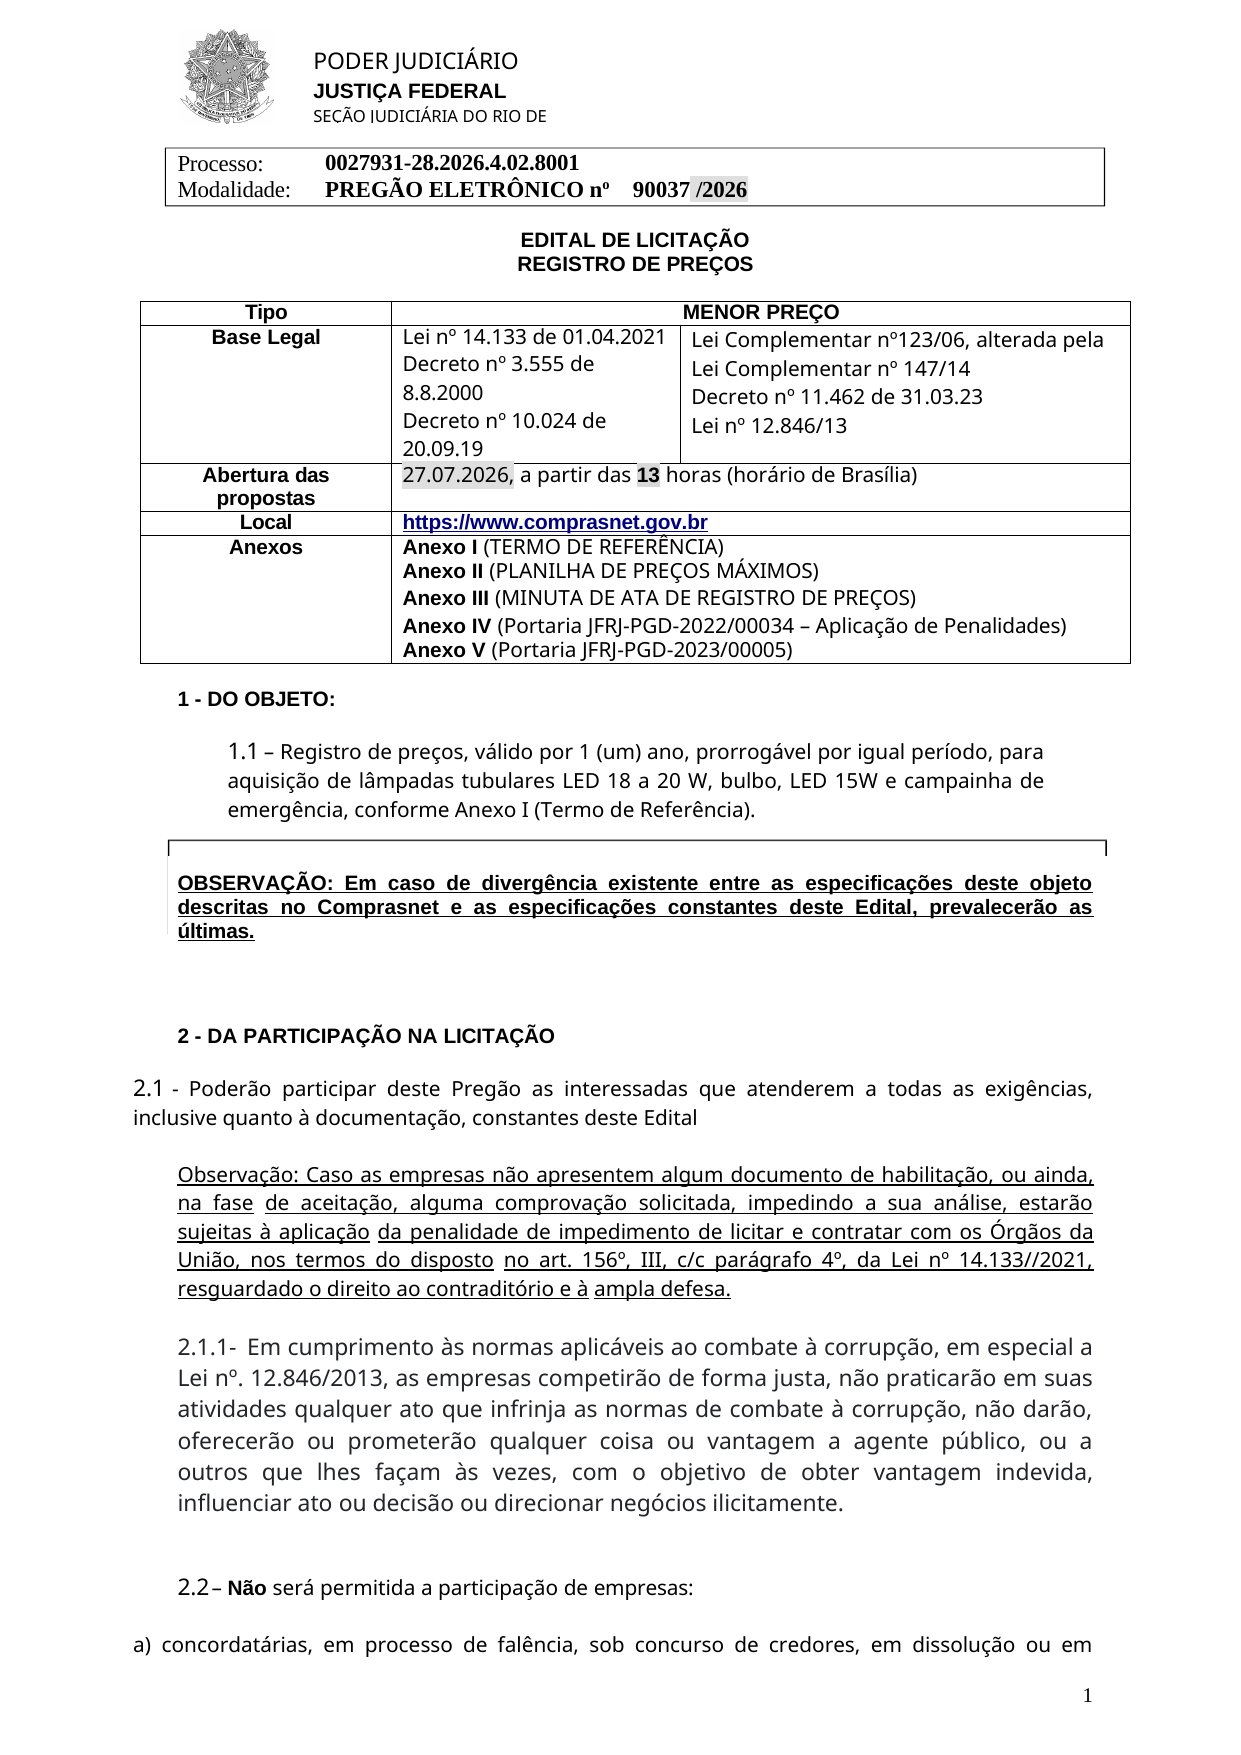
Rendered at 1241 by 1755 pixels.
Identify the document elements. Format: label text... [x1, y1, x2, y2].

text 2.1.1- Em cumprimento às normas aplicáveis ao combate à corrupção, em especial a Lei nº. 12.846/2013, as empresas competirão de forma justa, não praticarão em suas atividades qualquer ato que infrinja as normas de combate à corrupção, não darão, oferecerão ou prometerão qualquer coisa ou vantagem a agente público, ou a outros que lhes façam às vezes, com o objetivo de obter vantagem indevida, influenciar ato ou decisão ou direcionar negócios ilicitamente. [177, 1331, 1094, 1518]
list – Registro de preços, válido por 1 (um) ano, prorrogável por igual período, para aquisição de lâmpadas tubulares LED 18 a 20 W, bulbo, LED 15W e campainha de emergência, conforme Anexo I (Termo de Referência). [227, 735, 1045, 823]
table_cell Abertura das propostas [141, 464, 391, 511]
table_cell https://www.comprasnet.gov.br [392, 512, 1130, 534]
text EDITAL DE LICITAÇÃO REGISTRO DE PREÇOS [516, 228, 754, 276]
table_cell Lei Complementar nº123/06, alterada pela Lei Complementar nº 147/14 Decreto nº 11.462 de 31.03.23 Lei nº 12.846/13 [681, 326, 1130, 463]
table_cell Lei nº 14.133 de 01.04.2021 Decreto nº 3.555 de 8.8.2000 Decreto nº 10.024 de 20.09.19 [392, 326, 680, 463]
list – Não será permitida a participação de empresas: [177, 1571, 1137, 1602]
list concordatárias, em processo de falência, sob concurso de credores, em dissolução ou em [133, 1631, 1093, 1659]
text OBSERVAÇÃO: Em caso de divergência existente entre as especificações deste objeto [177, 871, 1093, 892]
table_cell Anexos [141, 536, 391, 662]
list - DO OBJETO: [177, 687, 1137, 711]
text últimas. [177, 917, 1093, 943]
text descritas no Comprasnet e as especificações constantes deste Edital, prevalecerão as [177, 893, 1093, 916]
table_header MENOR PREÇO [392, 302, 1130, 324]
text na fase de aceitação, alguma comprovação solicitada, impedindo a sua análise, estarão sujeitas à aplicação da penalidade de impedimento de licitar e contratar com os Órgãos da União, nos termos do disposto no art. 156º, III, c/c parágrafo 4º, da Lei nº 14.133//2021, resguardado o direito ao contraditório e à ampla defesa. [177, 1186, 1093, 1302]
text Observação: Caso as empresas não apresentem algum documento de habilitação, ou ainda, [177, 1160, 1093, 1184]
table_cell Anexo I (TERMO DE REFERÊNCIA) Anexo II (PLANILHA DE PREÇOS MÁXIMOS) Anexo III (MINUTA DE ATA DE REGISTRO DE PREÇOS) Anexo IV (Portaria JFRJ-PGD-2022/00034 – Aplicação de Penalidades) Anexo V (Portaria JFRJ-PGD-2023/00005) [392, 536, 1130, 662]
table_header Tipo [141, 302, 391, 324]
table_cell 27.07.2026, a partir das 13 horas (horário de Brasília) [392, 464, 1130, 511]
table_cell Local [141, 512, 391, 534]
list - Poderão participar deste Pregão as interessadas que atenderem a todas as exigências, inclusive quanto à documentação, constantes deste Edital [133, 1072, 1093, 1132]
list - DA PARTICIPAÇÃO NA LICITAÇÃO [177, 1024, 1137, 1048]
table_cell Base Legal [141, 326, 391, 463]
